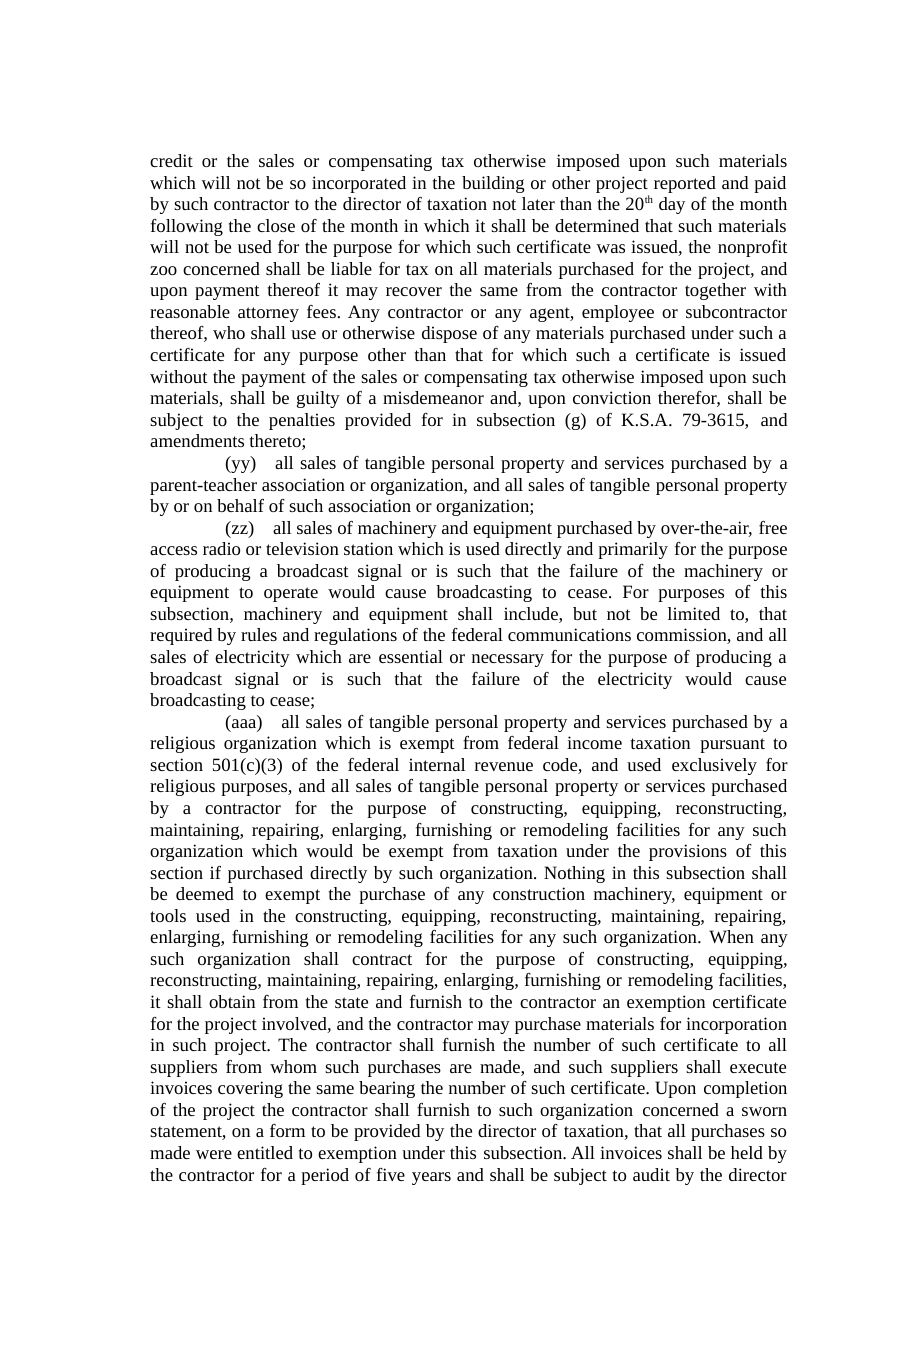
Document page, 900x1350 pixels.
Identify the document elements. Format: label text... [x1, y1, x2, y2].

text (aaa) all sales of tangible personal property and services purchased by a religious organization which is exempt from federal income taxation pursuant to section 501(c)(3) of the federal internal revenue code, and used exclusively for religious purposes, and all sales of tangible personal property or services purchased by a contractor for the purpose of constructing, equipping, reconstructing, maintaining, repairing, enlarging, furnishing or remodeling facilities for any such organization which would be exempt from taxation under the provisions of this section if purchased directly by such organization. Nothing in this subsection shall be deemed to exempt the purchase of any construction machinery, equipment or tools used in the constructing, equipping, reconstructing, maintaining, repairing, enlarging, furnishing or remodeling facilities for any such organization. When any such organization shall contract for the purpose of constructing, equipping, reconstructing, maintaining, repairing, enlarging, furnishing or remodeling facilities, it shall obtain from the state and furnish to the contractor an exemption certificate for the project involved, and the contractor may purchase materials for incorporation in such project. The contractor shall furnish the number of such certificate to all suppliers from whom such purchases are made, and such suppliers shall execute invoices covering the same bearing the number of such certificate. Upon completion of the project the contractor shall furnish to such organization concerned a sworn statement, on a form to be provided by the director of taxation, that all purchases so made were entitled to exemption under this subsection. All invoices shall be held by the contractor for a period of five years and shall be subject to audit by the director [150, 711, 787, 1185]
text (zz) all sales of machinery and equipment purchased by over-the-air, free access radio or television station which is used directly and primarily for the purpose of producing a broadcast signal or is such that the failure of the machinery or equipment to operate would cause broadcasting to cease. For purposes of this subsection, machinery and equipment shall include, but not be limited to, that required by rules and regulations of the federal communications commission, and all sales of electricity which are essential or necessary for the purpose of producing a broadcast signal or is such that the failure of the electricity would cause broadcasting to cease; [150, 517, 787, 711]
text credit or the sales or compensating tax otherwise imposed upon such materials which will not be so incorporated in the building or other project reported and paid by such contractor to the director of taxation not later than the 20th day of the month following the close of the month in which it shall be determined that such materials will not be used for the purpose for which such certificate was issued, the nonprofit zoo concerned shall be liable for tax on all materials purchased for the project, and upon payment thereof it may recover the same from the contractor together with reasonable attorney fees. Any contractor or any agent, employee or subcontractor thereof, who shall use or otherwise dispose of any materials purchased under such a certificate for any purpose other than that for which such a certificate is issued without the payment of the sales or compensating tax otherwise imposed upon such materials, shall be guilty of a misdemeanor and, upon conviction therefor, shall be subject to the penalties provided for in subsection (g) of K.S.A. 79-3615, and amendments thereto; [150, 150, 787, 452]
text (yy) all sales of tangible personal property and services purchased by a parent-teacher association or organization, and all sales of tangible personal property by or on behalf of such association or organization; [150, 452, 787, 517]
